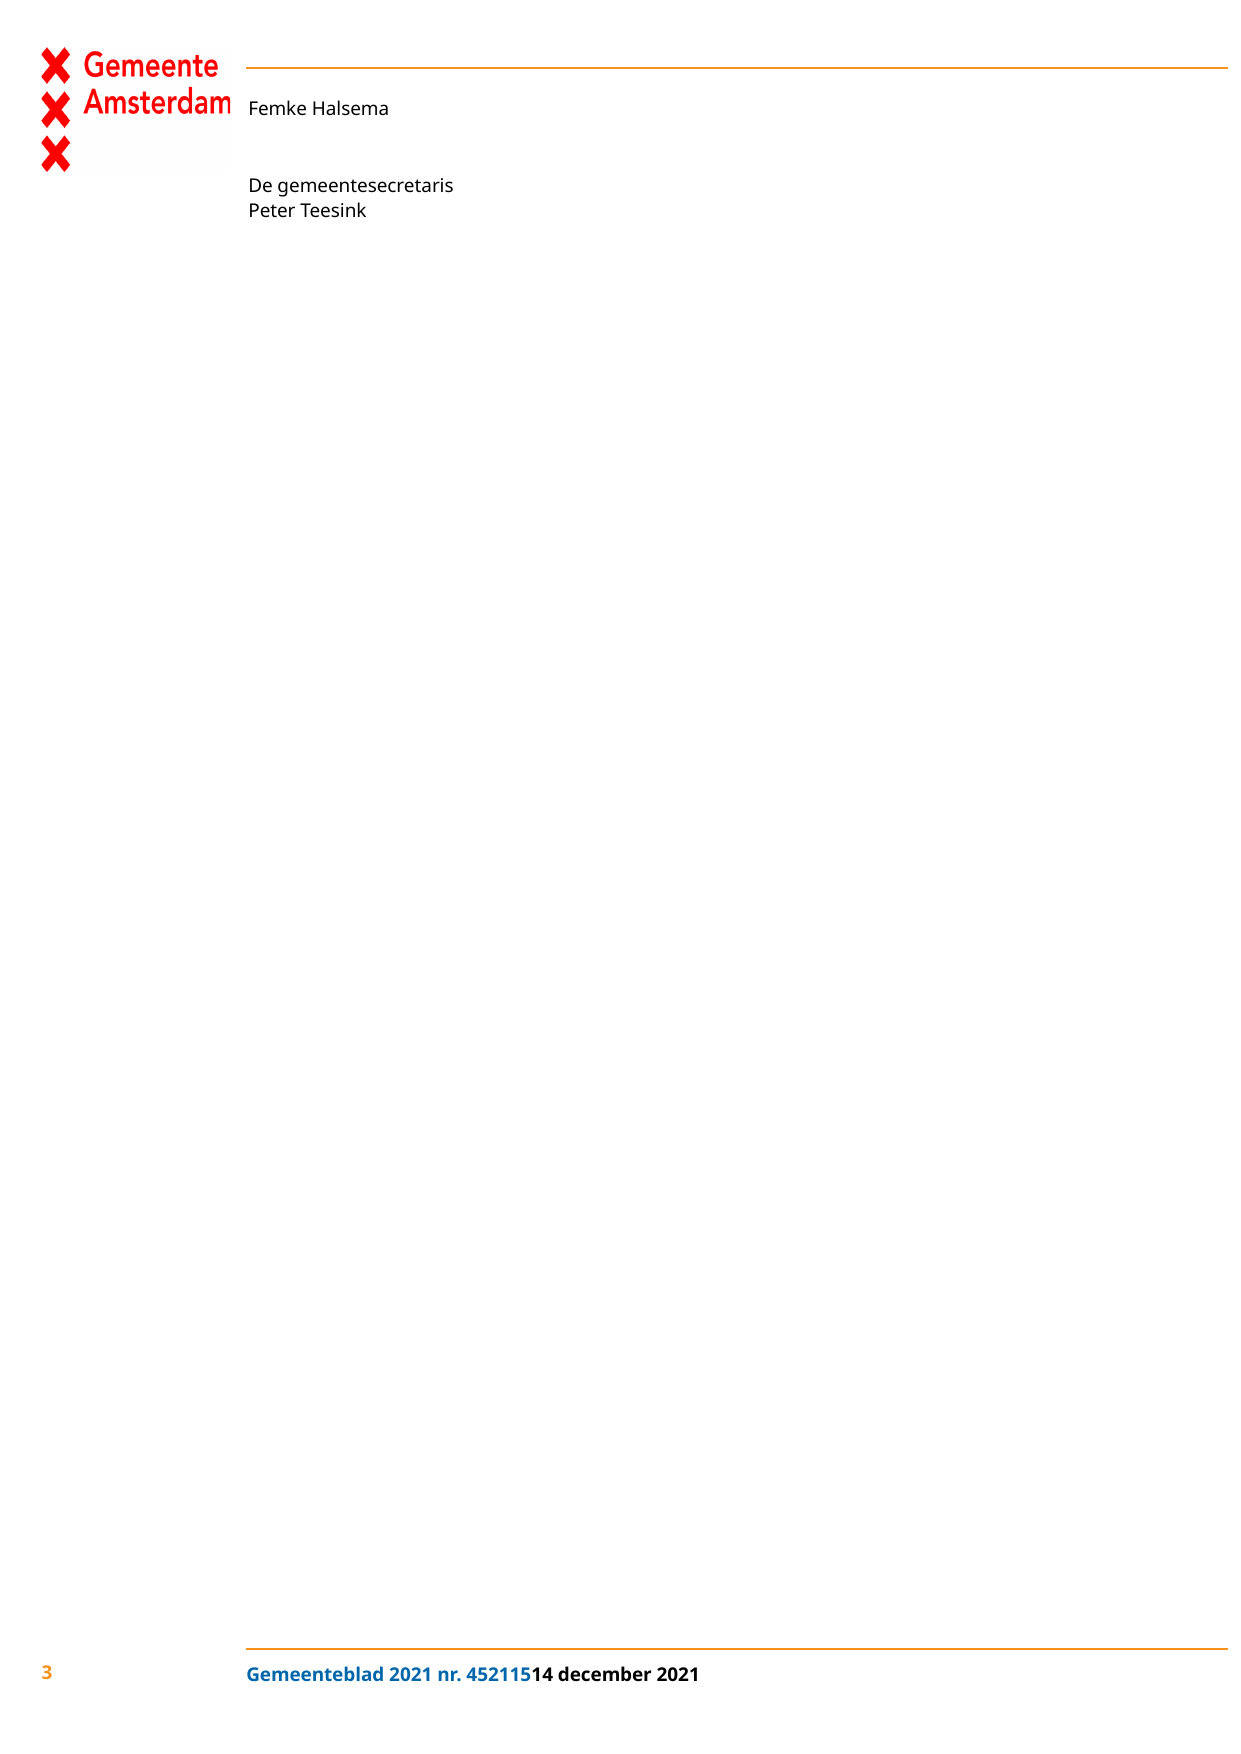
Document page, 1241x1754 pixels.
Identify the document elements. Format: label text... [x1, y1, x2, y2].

picture [41, 47, 231, 172]
text Femke Halsema [248, 95, 1152, 121]
text Peter Teesink [248, 198, 1152, 223]
text De gemeentesecretaris [248, 172, 1152, 198]
